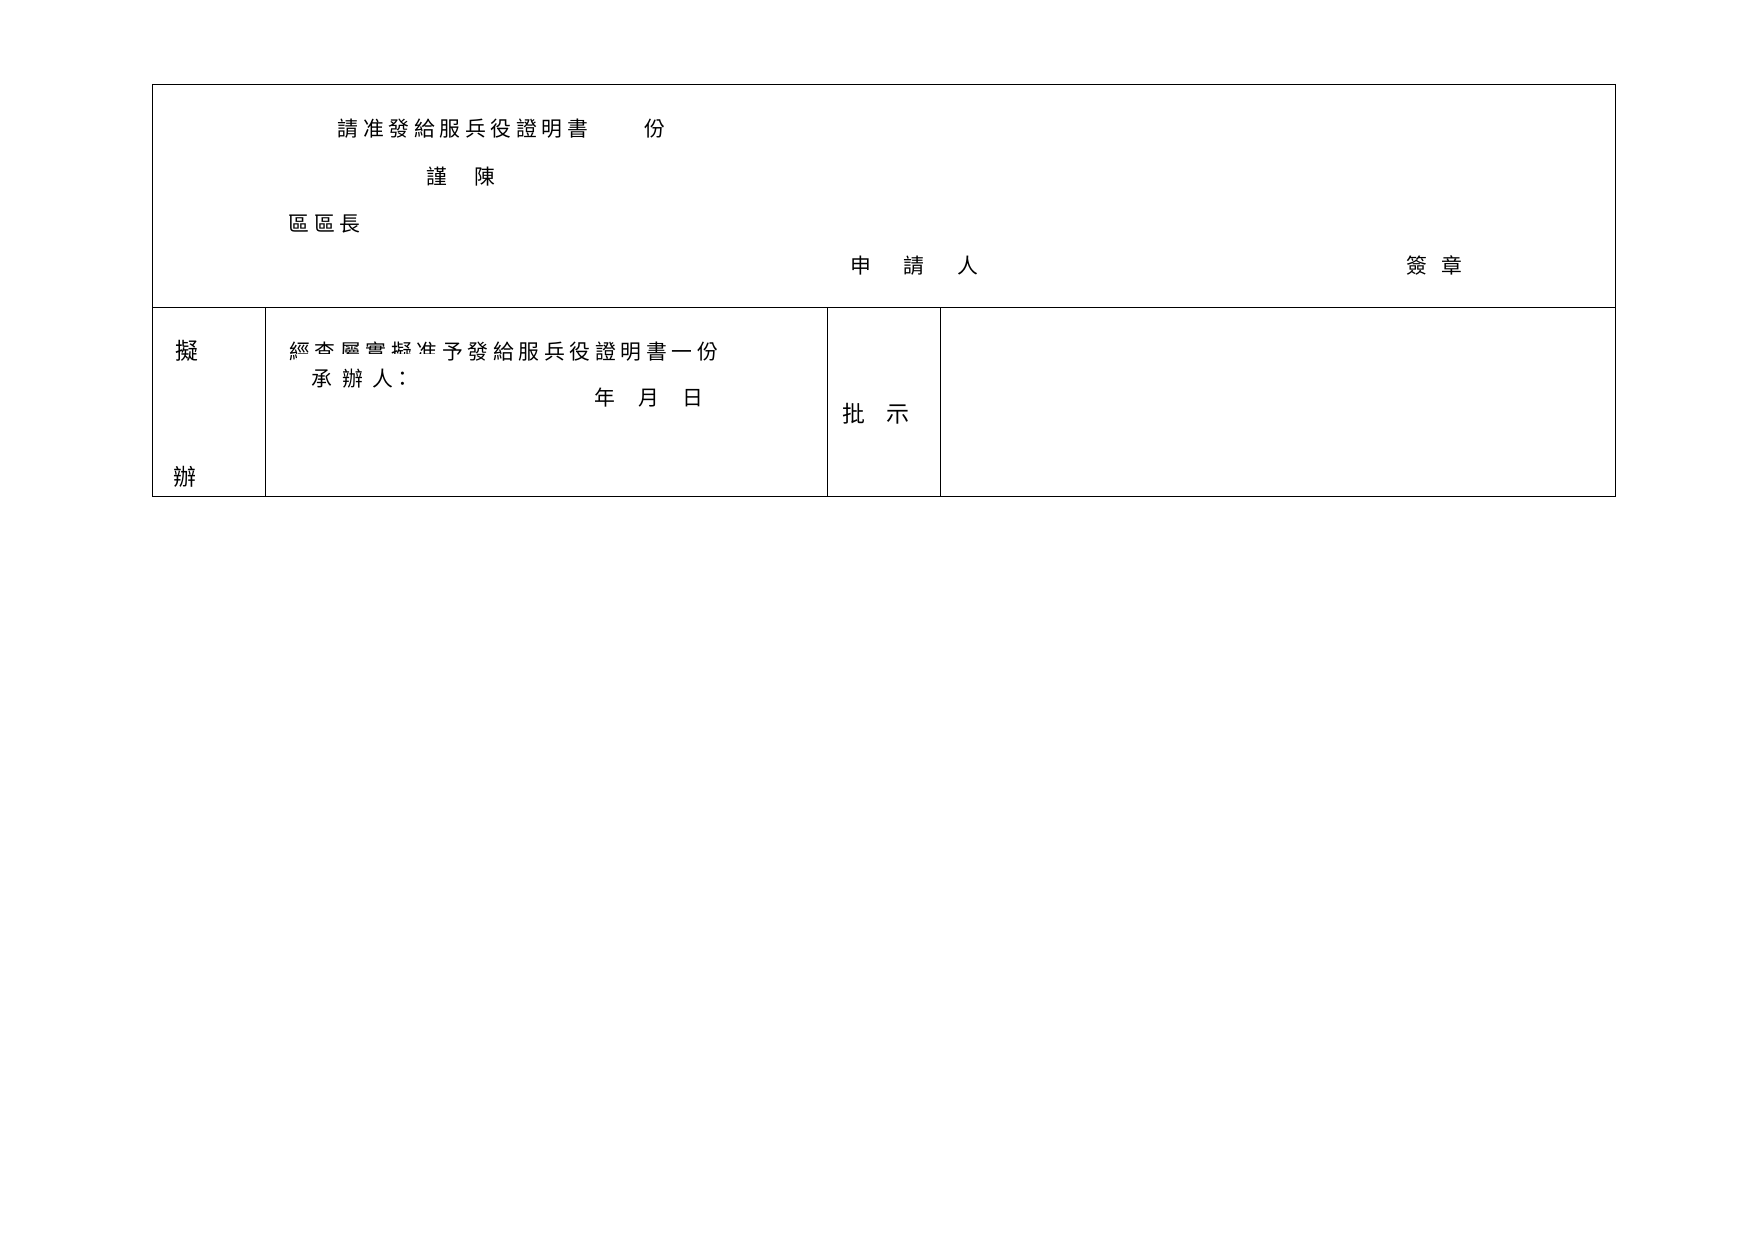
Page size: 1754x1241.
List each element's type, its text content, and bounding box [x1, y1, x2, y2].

table_cell 請 准 發 給 服 兵 役 證 明 書 份 [153, 85, 1615, 307]
table_cell 擬 辦 [153, 308, 265, 496]
table_cell 經 查 屬 實 擬 准 予 發 給 服 兵 役 證 明 書 一 份 [266, 308, 827, 496]
table_cell [941, 308, 1615, 496]
table_cell 批 示 [828, 308, 940, 496]
